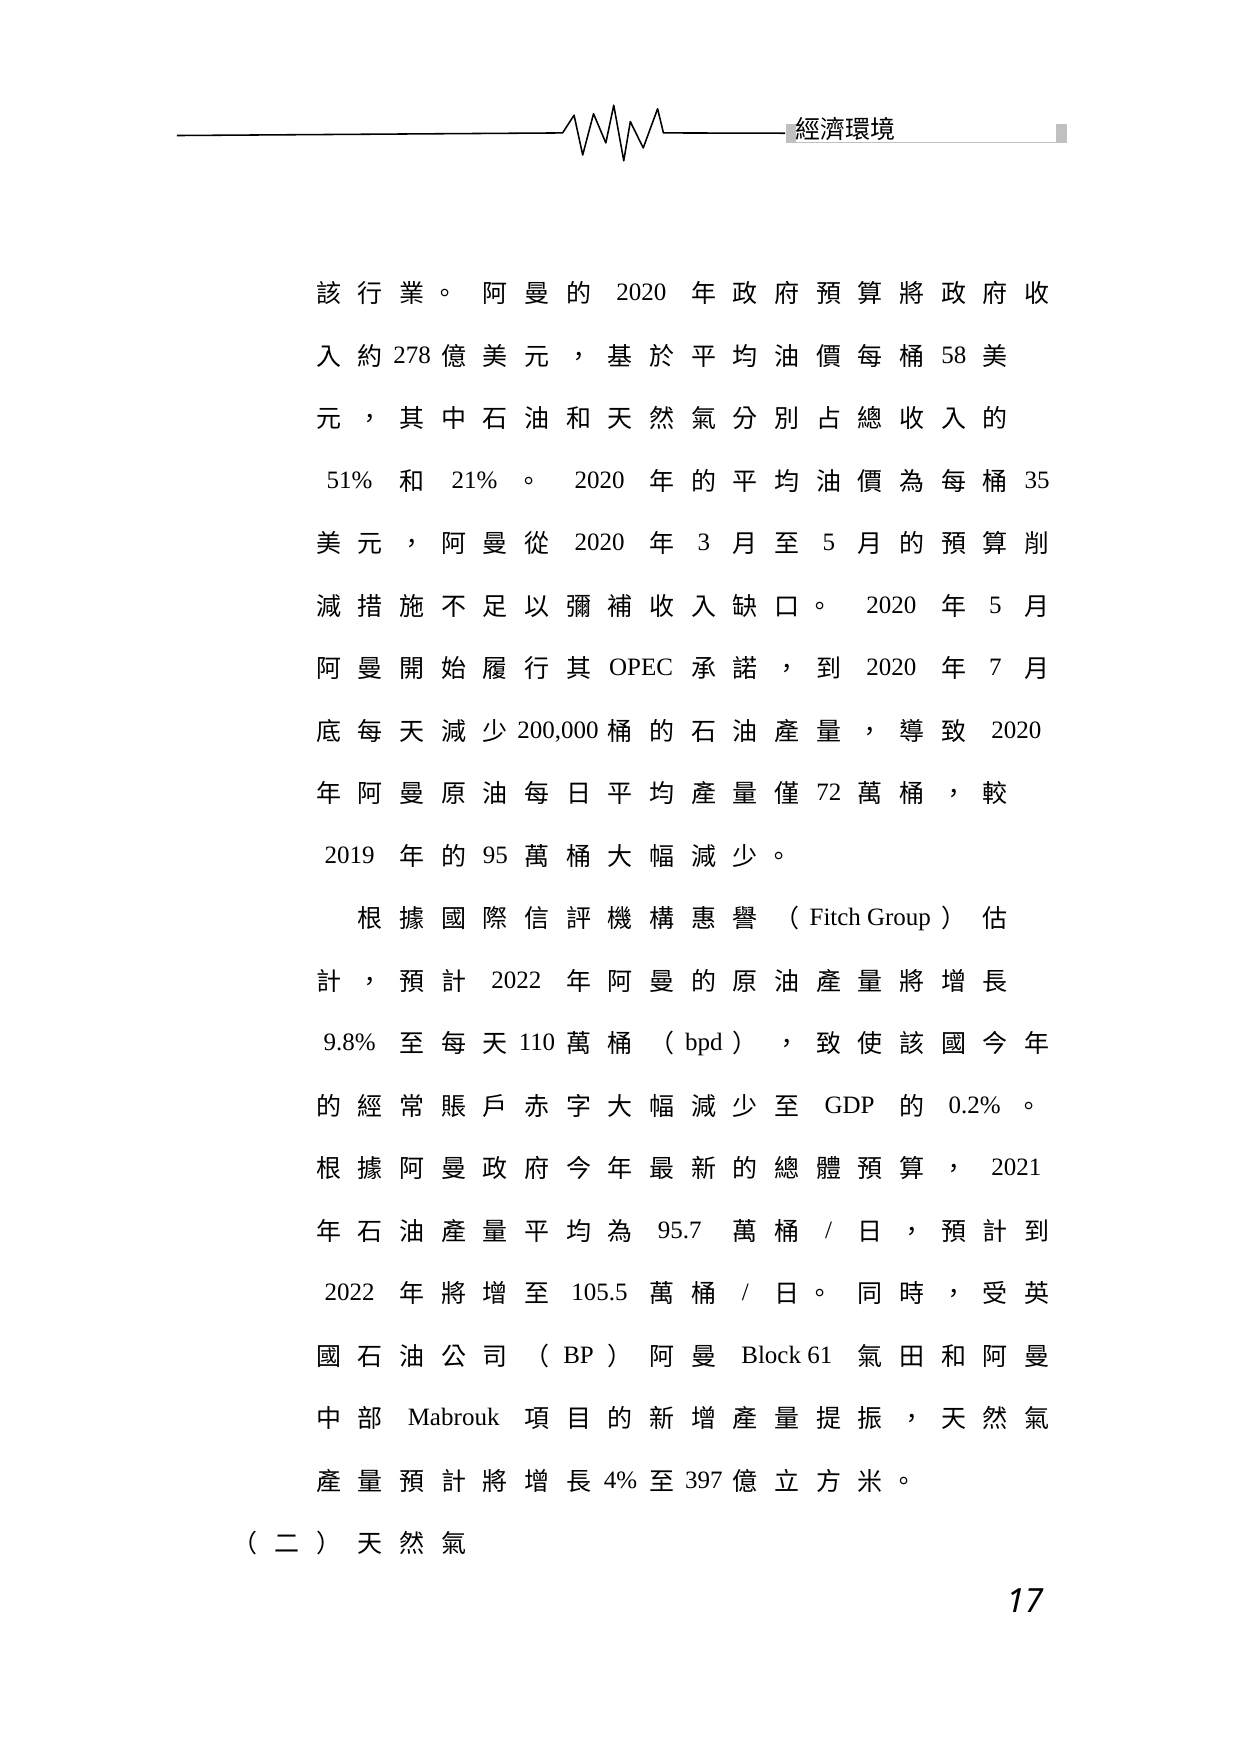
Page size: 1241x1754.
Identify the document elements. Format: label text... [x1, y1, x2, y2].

text （二）天然氣 [207, 1500, 1058, 1563]
text 根據國際信評機構惠譽（Fitch Group）估計，預計2022年阿曼的原油產量將增長9.8%至每天110萬桶（bpd），致使該國今年的經常賬戶赤字大幅減少至GDP的0.2%。根據阿曼政府今年最新的總體預算，2021年石油產量平均為95.7 萬桶/日，預計到2022年將增至105.5萬桶/日。同時，受英國石油公司（BP）阿曼Block 61氣田和阿曼中部Mabrouk項目的新增產量提振，天然氣產量預計將增長4%至397億立方米。 [280, 875, 1058, 1500]
text 該行業。阿曼的2020年政府預算將政府收入約278億美元，基於平均油價每桶58美元，其中石油和天然氣分別占總收入的51%和21%。2020年的平均油價為每桶35美元，阿曼從2020年3月至5月的預算削減措施不足以彌補收入缺口。2020年5月阿曼開始履行其OPEC承諾，到2020年7月底每天減少200,000桶的石油產量，導致2020年阿曼原油每日平均產量僅72萬桶，較2019年的95萬桶大幅減少。 [280, 250, 1058, 875]
